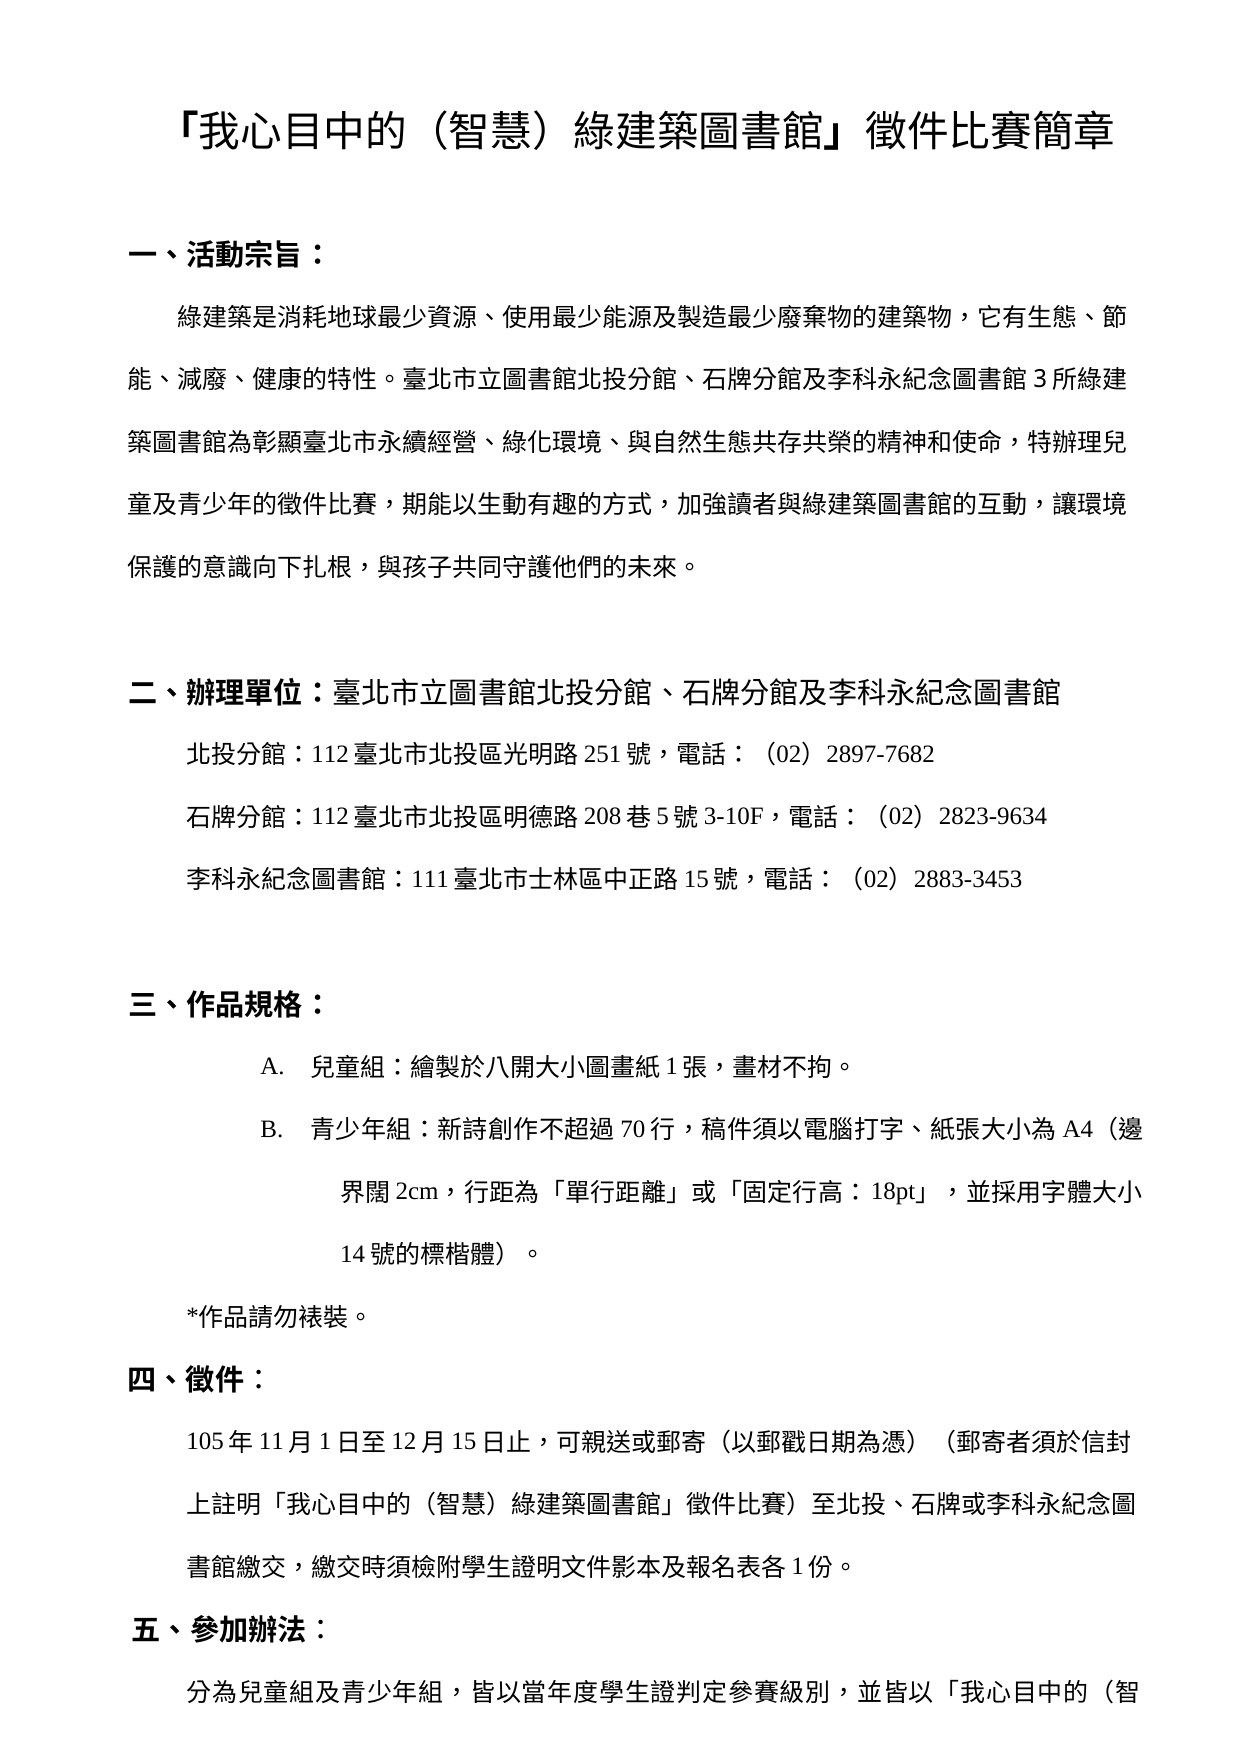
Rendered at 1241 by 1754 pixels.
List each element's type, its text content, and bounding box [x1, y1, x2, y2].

text 綠建築是消耗地球最少資源、使用最少能源及製造最少廢棄物的建築物，它有生態、節能、減廢、健康的特性。臺北市立圖書館北投分館、石牌分館及李科永紀念圖書館3所綠建築圖書館為彰顯臺北市永續經營、綠化環境、與自然生態共存共榮的精神和使命，特辦理兒童及青少年的徵件比賽，期能以生動有趣的方式，加強讀者與綠建築圖書館的互動，讓環境保護的意識向下扎根，與孩子共同守護他們的未來。 [112, 274, 1144, 586]
text 分為兒童組及青少年組，皆以當年度學生證判定參賽級別，並皆以「我心目中的（智 [186, 1649, 1144, 1711]
text 五、參加辦法： [131, 1586, 1144, 1649]
text 三、作品規格： [128, 961, 1144, 1024]
text 二、辦理單位：臺北市立圖書館北投分館、石牌分館及李科永紀念圖書館 [128, 649, 1144, 711]
list 青少年組：新詩創作不超過70行，稿件須以電腦打字、紙張大小為A4（邊界闊2cm，行距為「單行距離」或「固定行高：18pt」，並採用字體大小14號的標楷體）。 [260, 1086, 1144, 1274]
text 一、活動宗旨： [128, 211, 1144, 274]
text 「我心目中的（智慧）綠建築圖書館」徵件比賽簡章 [128, 86, 1144, 149]
list 兒童組：繪製於八開大小圖畫紙1張，畫材不拘。 [260, 1024, 1144, 1086]
text 北投分館：112臺北市北投區光明路251號，電話：（02）2897-7682 [112, 711, 1144, 774]
text 石牌分館：112臺北市北投區明德路208巷5號3-10F，電話：（02）2823-9634 [112, 774, 1144, 836]
text 四、徵件： 105年11月1日至12月15日止，可親送或郵寄（以郵戳日期為憑）（郵寄者須於信封上註明「我心目中的（智慧）綠建築圖書館」徵件比賽）至北投、石牌或李科永紀念圖書館繳交，繳交時須檢附學生證明文件影本及報名表各1份。 [127, 1336, 1144, 1586]
text *作品請勿裱裝。 [143, 1274, 1144, 1336]
text 李科永紀念圖書館：111臺北市士林區中正路15號，電話：（02）2883-3453 [112, 836, 1144, 899]
